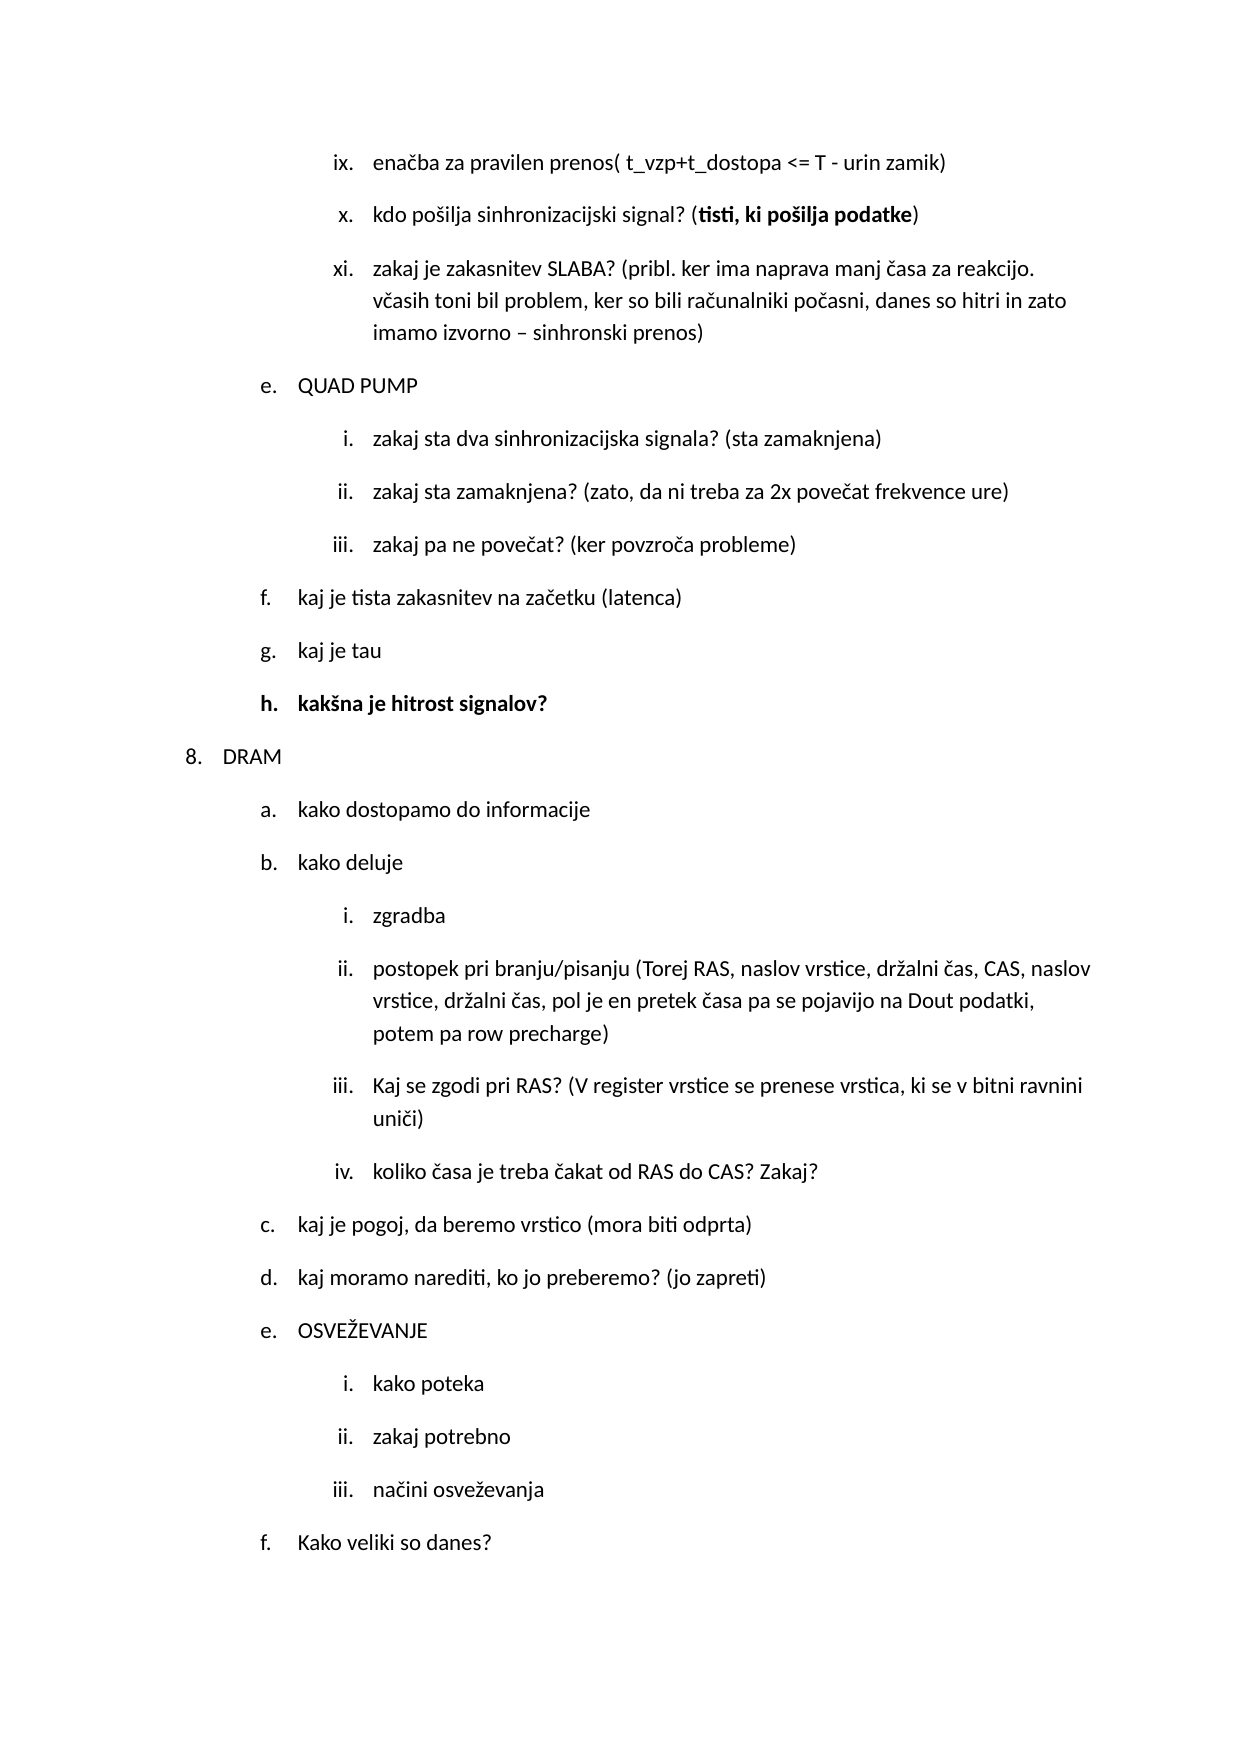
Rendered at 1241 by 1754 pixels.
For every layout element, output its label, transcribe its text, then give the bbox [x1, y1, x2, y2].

list kaj moramo narediti, ko jo preberemo? (jo zapreti) [260, 1263, 1093, 1291]
list kaj je tau [260, 636, 1093, 664]
list Kaj se zgodi pri RAS? (V register vrstice se prenese vrstica, ki se v bitni ravnini uniči) [354, 1072, 1093, 1132]
list OSVEŽEVANJE [260, 1316, 1093, 1344]
list zakaj sta zamaknjena? (zato, da ni treba za 2x povečat frekvence ure) [354, 477, 1093, 505]
list QUAD PUMP [260, 371, 1093, 399]
list kaj je tista zakasnitev na začetku (latenca) [260, 583, 1093, 611]
list zgradba [354, 901, 1093, 929]
list kako deluje [260, 848, 1093, 876]
list postopek pri branju/pisanju (Torej RAS, naslov vrstice, držalni čas, CAS, naslov vrstice, držalni čas, pol je en pretek časa pa se pojavijo na Dout podatki, potem pa row precharge) [354, 954, 1093, 1047]
list DRAM [185, 742, 1093, 770]
list kdo pošilja sinhronizacijski signal? (tisti, ki pošilja podatke) [354, 201, 1093, 229]
list Kako veliki so danes? [260, 1528, 1093, 1556]
list kakšna je hitrost signalov? [260, 689, 1093, 717]
list koliko časa je treba čakat od RAS do CAS? Zakaj? [354, 1157, 1093, 1185]
list enačba za pravilen prenos( t_vzp+t_dostopa <= T - urin zamik) [354, 148, 1093, 176]
list kako poteka [354, 1369, 1093, 1397]
list zakaj je zakasnitev SLABA? (pribl. ker ima naprava manj časa za reakcijo. včasih toni bil problem, ker so bili računalniki počasni, danes so hitri in zato imamo izvorno – sinhronski prenos) [354, 254, 1093, 346]
list kako dostopamo do informacije [260, 795, 1093, 823]
list zakaj sta dva sinhronizacijska signala? (sta zamaknjena) [354, 424, 1093, 452]
list kaj je pogoj, da beremo vrstico (mora biti odprta) [260, 1210, 1093, 1238]
list zakaj potrebno [354, 1422, 1093, 1450]
list načini osveževanja [354, 1475, 1093, 1503]
list zakaj pa ne povečat? (ker povzroča probleme) [354, 530, 1093, 558]
